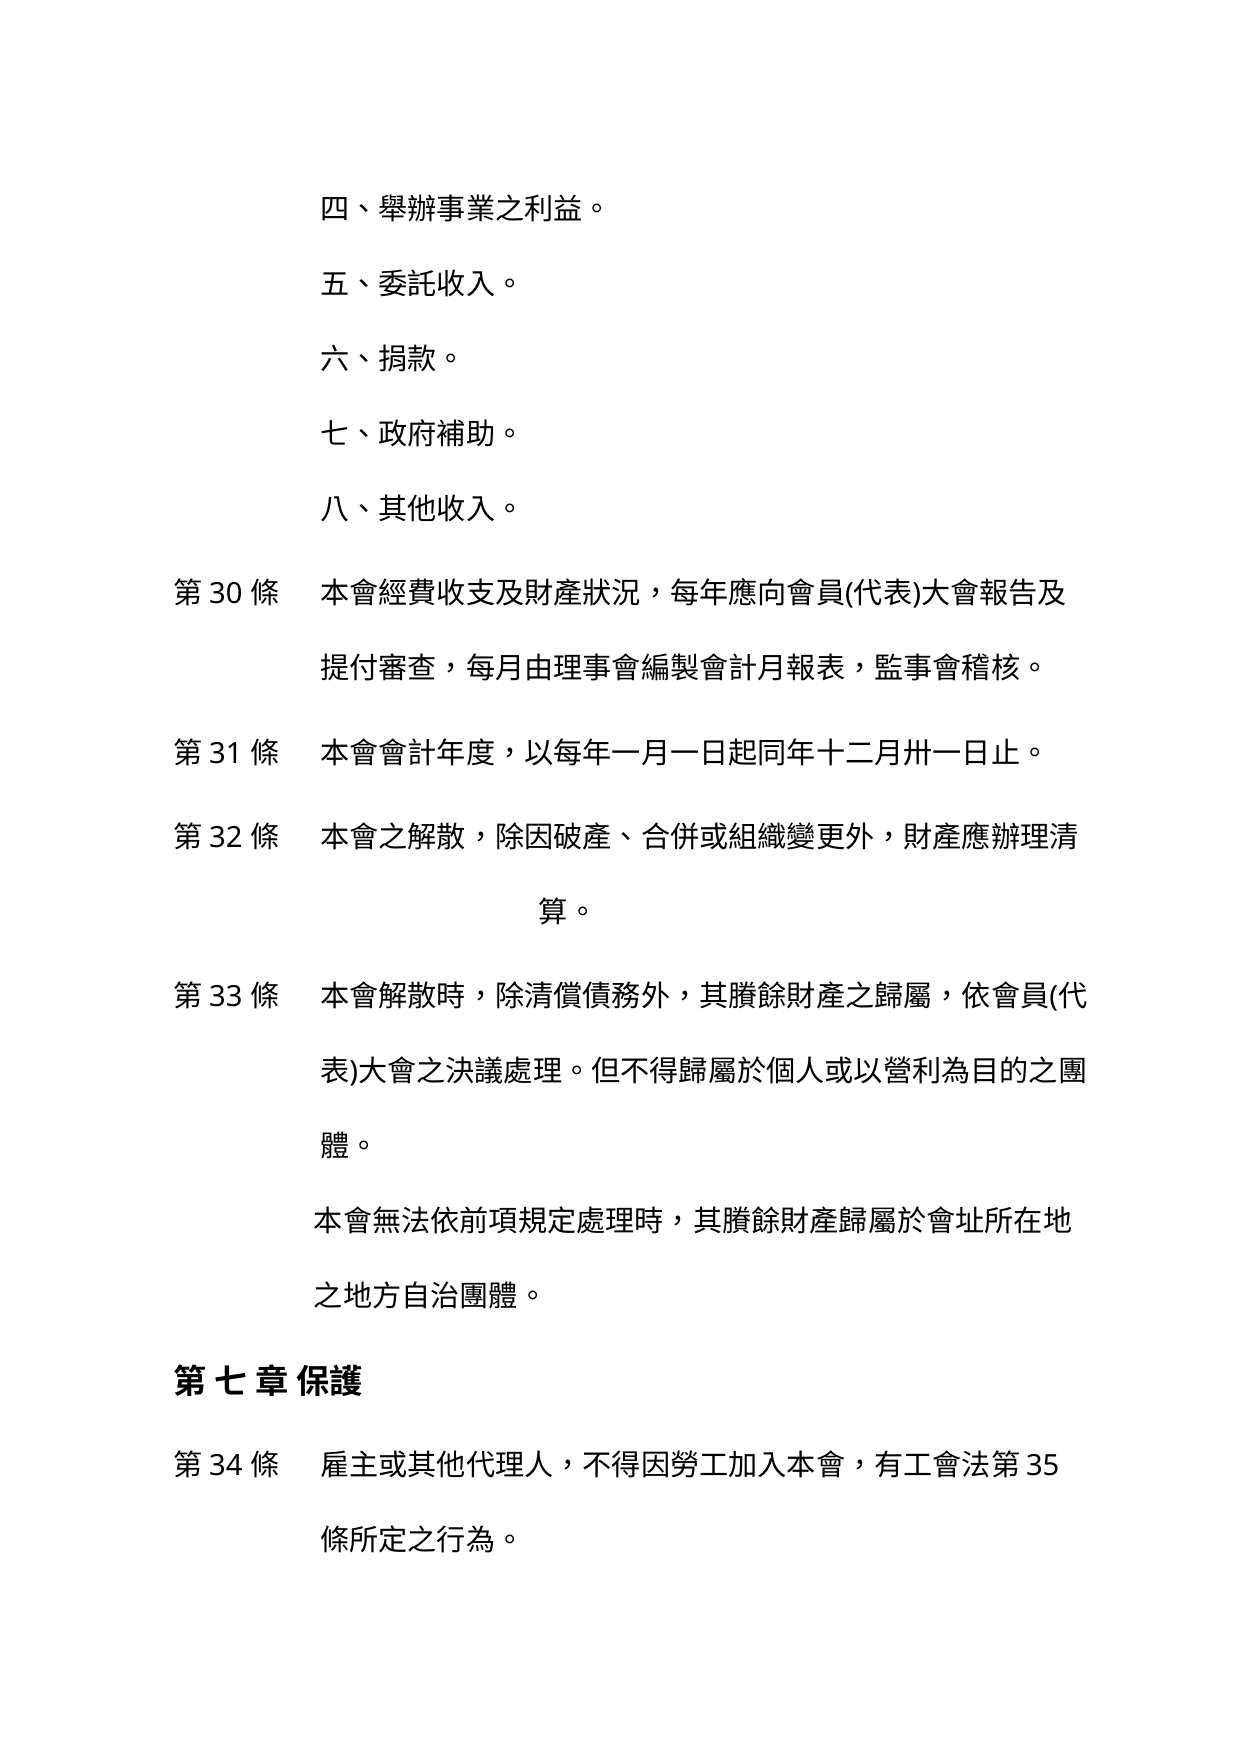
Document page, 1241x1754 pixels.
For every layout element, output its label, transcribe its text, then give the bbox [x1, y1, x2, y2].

table_cell 第 30 條 [169, 549, 309, 708]
table_cell 本會之解散，除因破產、合併或組織變更外，財產應辦理清算。 [320, 793, 1088, 952]
table_cell 四、舉辦事業之利益。 五、委託收入。 六、捐款。 七、政府補助。 八、其他收入。 [320, 165, 1088, 549]
table_cell 第 33 條 [169, 952, 309, 1336]
table_cell 本會解散時，除清償債務外，其賸餘財產之歸屬，依會員(代表)大會之決議處理。但不得歸屬於個人或以營利為目的之團體。 本會無法依前項規定處理時，其賸餘財產歸屬於會址所在地之地方自治團體。 [320, 952, 1088, 1336]
table_cell 本會會計年度，以每年一月一日起同年十二月卅一日止。 [320, 708, 1088, 793]
table_cell [309, 793, 320, 952]
table_cell [309, 165, 320, 549]
table_cell [309, 549, 320, 708]
table_cell [309, 1421, 320, 1580]
table_cell [309, 708, 320, 793]
table_cell [309, 952, 320, 1336]
table_cell 雇主或其他代理人，不得因勞工加入本會，有工會法第35條所定之行為。 [320, 1421, 1088, 1580]
table_cell 第 32 條 [169, 793, 309, 952]
table_cell 第 31 條 [169, 708, 309, 793]
table_cell 第 34 條 [169, 1421, 309, 1580]
table_cell 第 七 章 保護 [169, 1336, 1088, 1421]
table_cell [169, 165, 309, 549]
table_cell 本會經費收支及財產狀況，每年應向會員(代表)大會報告及提付審查，每月由理事會編製會計月報表，監事會稽核。 [320, 549, 1088, 708]
